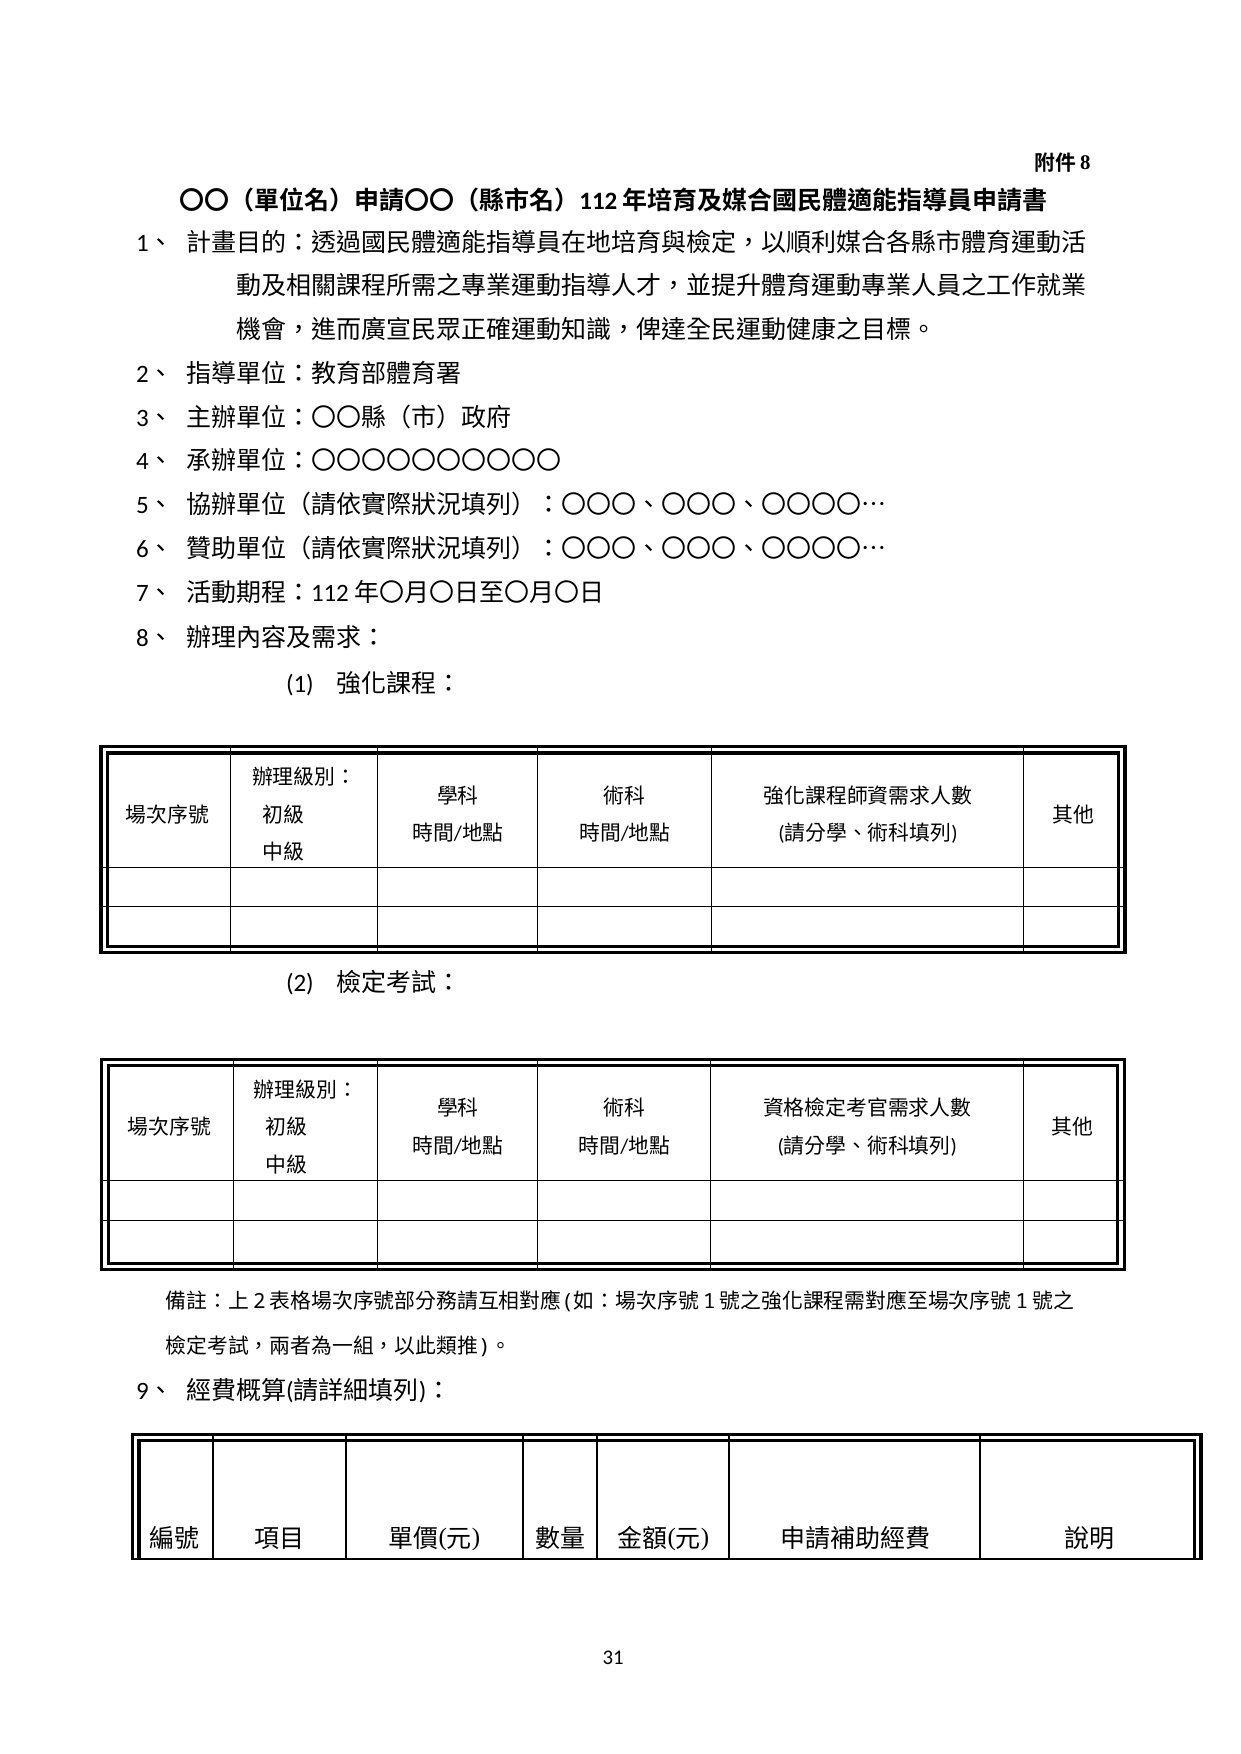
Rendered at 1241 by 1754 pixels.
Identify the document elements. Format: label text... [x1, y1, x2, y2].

list 強化課程： [286, 656, 1090, 701]
table_cell [1024, 868, 1117, 906]
table_cell [234, 1181, 377, 1220]
list 活動期程：112年〇月〇日至〇月〇日 [136, 566, 1090, 610]
table_cell [1024, 1221, 1116, 1262]
table_header 數量 [524, 1442, 596, 1558]
list 協辦單位（請依實際狀況填列）：〇〇〇、〇〇〇、〇〇〇〇… [136, 478, 1090, 522]
table_cell [110, 1181, 233, 1220]
table_header 金額(元) [598, 1442, 728, 1558]
list 承辦單位：〇〇〇〇〇〇〇〇〇〇 [136, 435, 1090, 478]
table_cell [538, 868, 711, 906]
table_cell [538, 1181, 710, 1220]
table_cell [711, 1181, 1023, 1220]
table_cell [1024, 1181, 1116, 1220]
table_header 其他 [1024, 748, 1122, 867]
table_cell [1024, 907, 1117, 945]
table_header 術科 時間/地點 [538, 1067, 710, 1179]
table_header 辦理級別： 初級 中級 [234, 1067, 377, 1179]
table_header 申請補助經費 [730, 1442, 979, 1558]
list 指導單位：教育部體育署 [136, 347, 1090, 391]
text 備註：上2表格場次序號部分務請互相對應(如：場次序號1號之強化課程需對應至場次序號1號之檢定考試，兩者為一組，以此類推)。 [165, 1271, 1090, 1363]
table_header 說明 [981, 1436, 1198, 1558]
list 經費概算(請詳細填列)： [136, 1363, 1090, 1409]
table_cell [231, 868, 377, 906]
table_header 術科 時間/地點 [538, 755, 711, 867]
table_cell [378, 868, 537, 906]
text 附件8 [136, 120, 1090, 183]
list 贊助單位（請依實際狀況填列）：〇〇〇、〇〇〇、〇〇〇〇… [136, 522, 1090, 566]
table_header 其他 [1024, 1061, 1121, 1179]
table_header 場次序號 [105, 1061, 233, 1179]
table_cell [538, 1221, 710, 1262]
table_cell [378, 1181, 537, 1220]
table_cell [234, 1221, 377, 1262]
list 檢定考試： [286, 954, 1090, 1000]
table_header 學科 時間/地點 [378, 1067, 537, 1179]
table_header 學科 時間/地點 [378, 755, 537, 867]
table_cell [109, 907, 230, 945]
text 〇〇（單位名）申請〇〇（縣市名）112年培育及媒合國民體適能指導員申請書 [136, 183, 1090, 216]
table_cell [712, 907, 1023, 945]
table_cell [231, 907, 377, 945]
list 計畫目的：透過國民體適能指導員在地培育與檢定，以順利媒合各縣市體育運動活動及相關課程所需之專業運動指導人才，並提升體育運動專業人員之工作就業機會，進而廣宣民眾正確運動知識，俾達全民運動健康之目標。 [136, 216, 1090, 347]
table_cell [378, 1221, 537, 1262]
list 辦理內容及需求： [136, 610, 1090, 656]
table_header 編號 [136, 1436, 212, 1558]
table_cell [378, 907, 537, 945]
table_cell [538, 907, 711, 945]
table_cell [109, 868, 230, 906]
table_cell [712, 868, 1023, 906]
table_cell [711, 1221, 1023, 1262]
table_header 單價(元) [347, 1442, 522, 1558]
table_header 場次序號 [104, 748, 230, 867]
list 主辦單位：〇〇縣（市）政府 [136, 391, 1090, 435]
table_header 強化課程師資需求人數 (請分學、術科填列) [712, 755, 1023, 867]
table_cell [110, 1221, 233, 1262]
table_header 辦理級別： 初級 中級 [231, 755, 377, 867]
table_header 項目 [214, 1442, 345, 1558]
table_header 資格檢定考官需求人數 (請分學、術科填列) [711, 1067, 1023, 1179]
